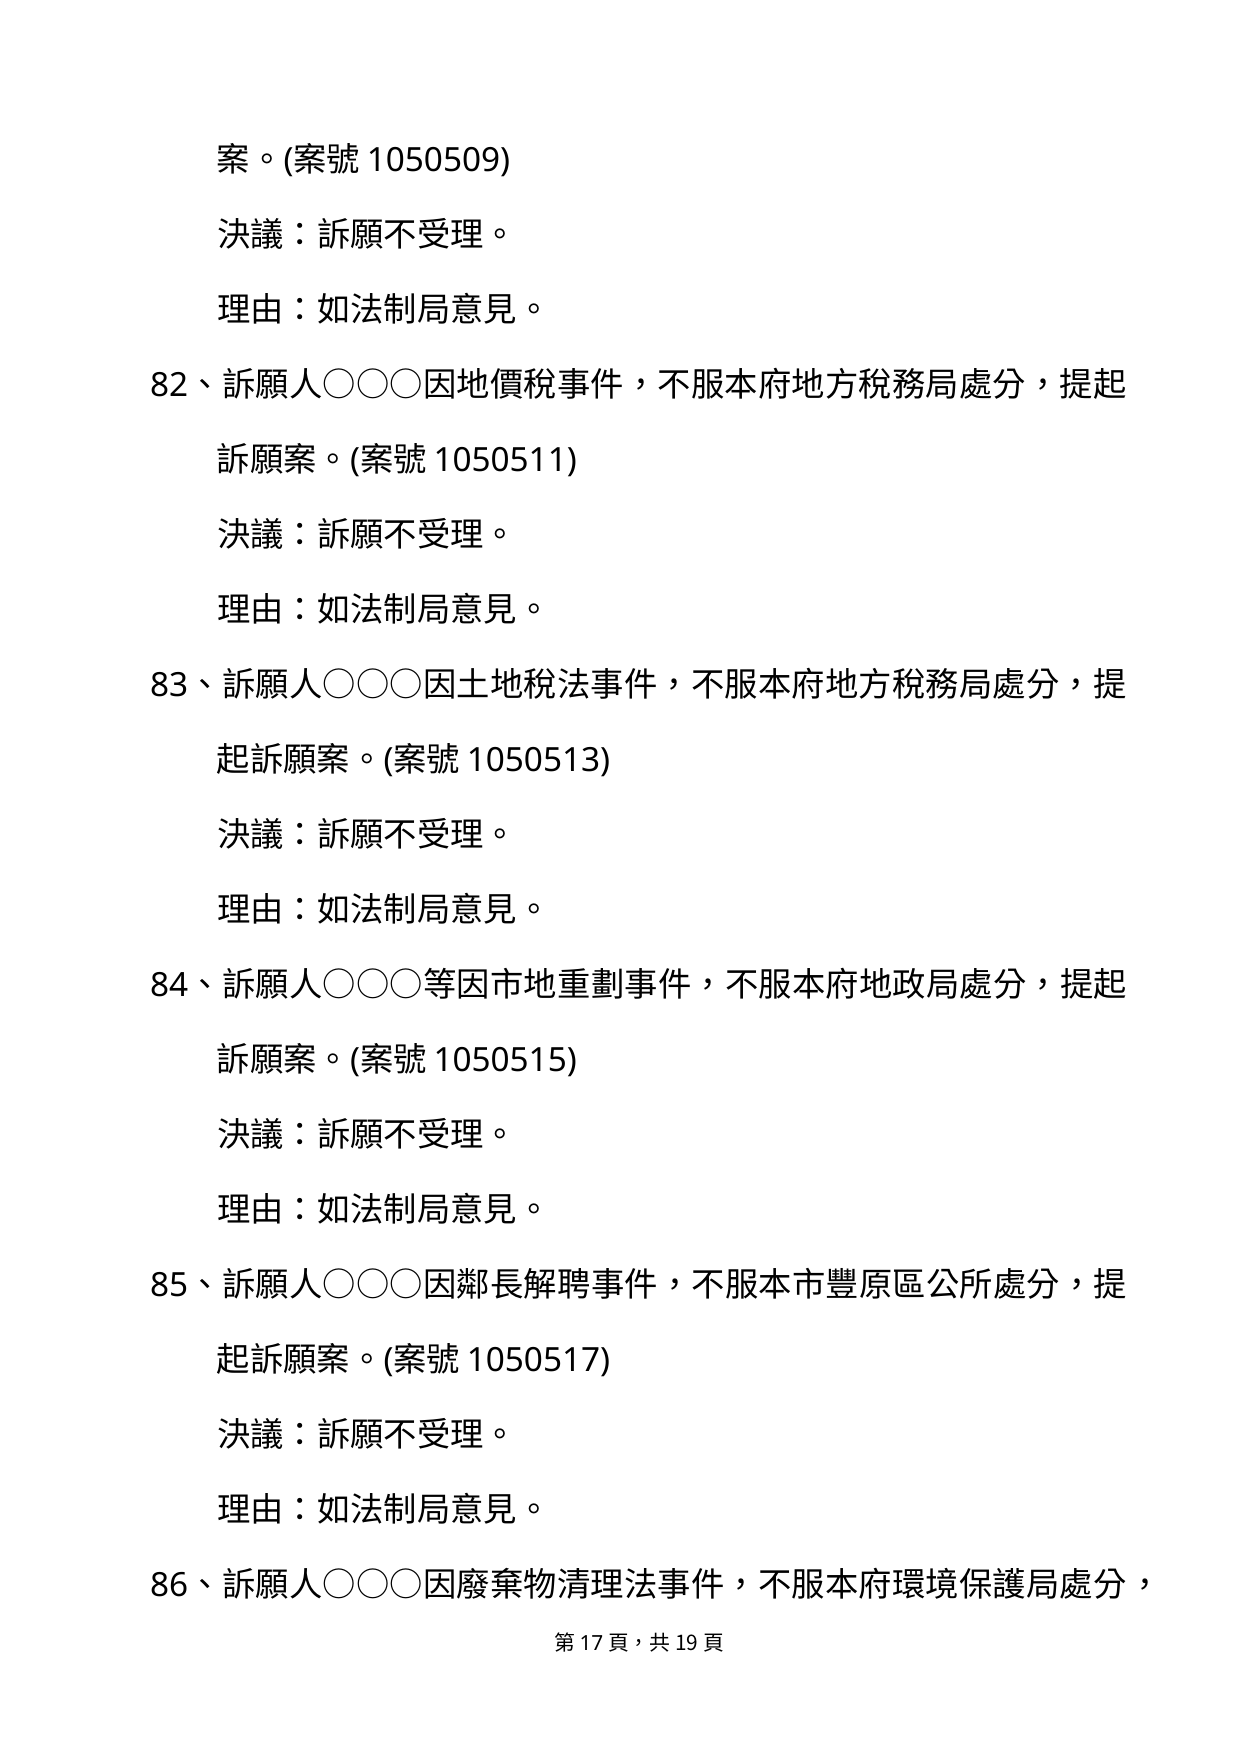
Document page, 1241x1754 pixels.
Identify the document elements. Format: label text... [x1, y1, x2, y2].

text 決議：訴願不受理。 [217, 1388, 1128, 1463]
text 決議：訴願不受理。 [217, 788, 1128, 863]
text 理由：如法制局意見。 [217, 1463, 1128, 1538]
text 案。(案號1050509) [150, 113, 1128, 188]
text 85、訴願人○○○因鄰長解聘事件，不服本市豐原區公所處分，提起訴願案。(案號1050517) [150, 1238, 1128, 1388]
text 決議：訴願不受理。 [217, 1088, 1128, 1163]
text 理由：如法制局意見。 [217, 1163, 1128, 1238]
text 理由：如法制局意見。 [217, 263, 1128, 338]
text 理由：如法制局意見。 [217, 563, 1128, 638]
text 理由：如法制局意見。 [217, 863, 1128, 938]
text 84、訴願人○○○等因市地重劃事件，不服本府地政局處分，提起訴願案。(案號1050515) [150, 938, 1128, 1088]
text 決議：訴願不受理。 [217, 488, 1128, 563]
text 86、訴願人○○○因廢棄物清理法事件，不服本府環境保護局處分，提起訴願案。(案號1050524) [150, 1538, 1128, 1613]
text 83、訴願人○○○因土地稅法事件，不服本府地方稅務局處分，提起訴願案。(案號1050513) [150, 638, 1128, 788]
text 82、訴願人○○○因地價稅事件，不服本府地方稅務局處分，提起訴願案。(案號1050511) [150, 338, 1128, 488]
text 決議：訴願不受理。 [217, 188, 1128, 263]
